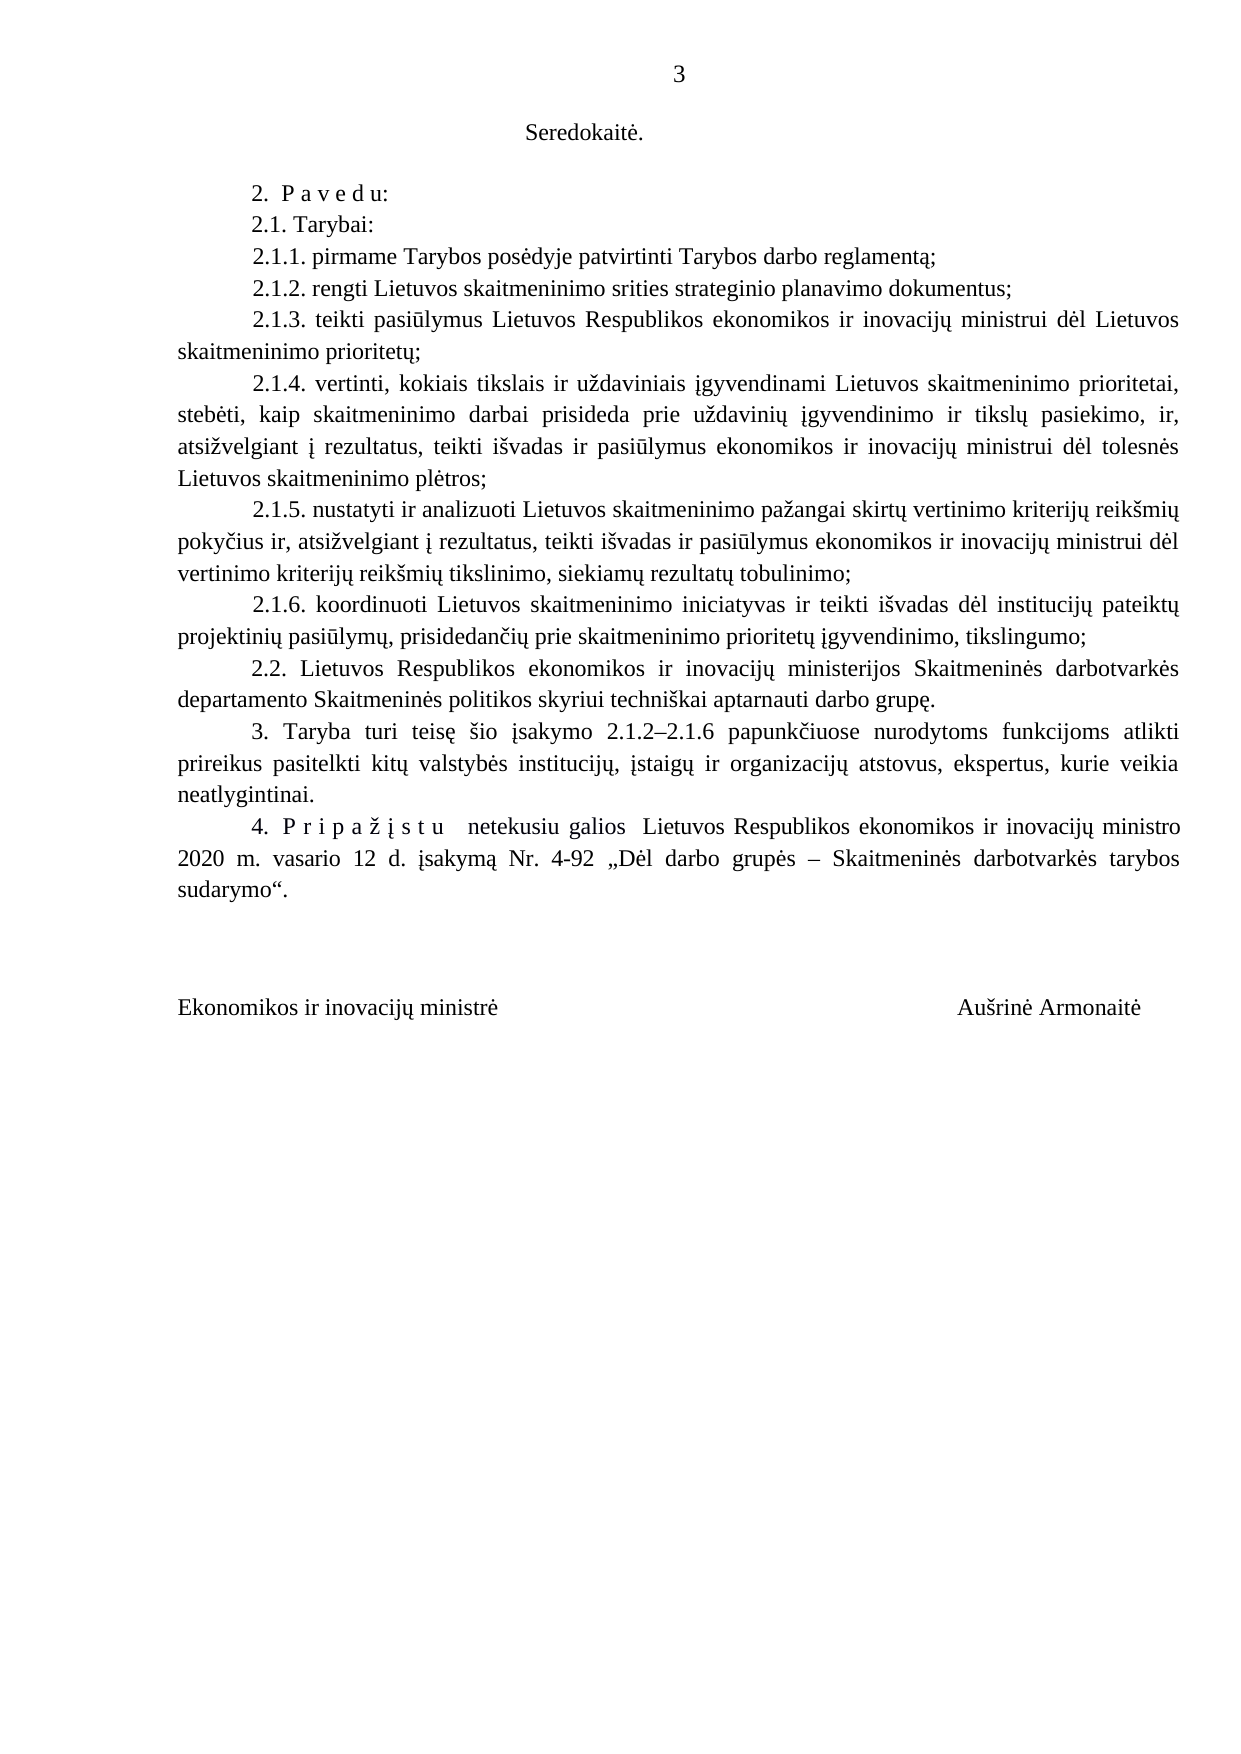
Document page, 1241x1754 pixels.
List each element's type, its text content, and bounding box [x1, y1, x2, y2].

text 2.1.6. koordinuoti Lietuvos skaitmeninimo iniciatyvas ir teikti išvadas dėl institucijų pateiktų projektinių pasiūlymų, prisidedančių prie skaitmeninimo prioritetų įgyvendinimo, tikslingumo; [177, 590, 1181, 649]
text 2.1.2. rengti Lietuvos skaitmeninimo srities strateginio planavimo dokumentus; [177, 273, 1181, 301]
text 4. Pripažįstu netekusiu galios Lietuvos Respublikos ekonomikos ir inovacijų ministro 2020 m. vasario 12 d. įsakymą Nr. 4-92 „Dėl darbo grupės – Skaitmeninės darbotvarkės tarybos sudarymo“. [177, 812, 1181, 903]
text 2.1.5. nustatyti ir analizuoti Lietuvos skaitmeninimo pažangai skirtų vertinimo kriterijų reikšmių pokyčius ir, atsižvelgiant į rezultatus, teikti išvadas ir pasiūlymus ekonomikos ir inovacijų ministrui dėl vertinimo kriterijų reikšmių tikslinimo, siekiamų rezultatų tobulinimo; [177, 495, 1181, 586]
text 2.1.1. pirmame Tarybos posėdyje patvirtinti Tarybos darbo reglamentą; [177, 242, 1181, 269]
text 2. P a v e d u: [177, 178, 1166, 206]
table_cell Seredokaitė. [514, 118, 1196, 150]
text 2.1.3. teikti pasiūlymus Lietuvos Respublikos ekonomikos ir inovacijų ministrui dėl Lietuvos skaitmeninimo prioritetų; [177, 305, 1181, 364]
text Ekonomikos ir inovacijų ministrė Aušrinė Armonaitė [177, 993, 1181, 1021]
text 2.1. Tarybai: [177, 210, 1166, 238]
table_cell [203, 118, 484, 150]
text 2.2. Lietuvos Respublikos ekonomikos ir inovacijų ministerijos Skaitmeninės darbotvarkės departamento Skaitmeninės politikos skyriui techniškai aptarnauti darbo grupę. [177, 653, 1181, 713]
text 3. Taryba turi teisę šio įsakymo 2.1.2–2.1.6 papunkčiuose nurodytoms funkcijoms atlikti prireikus pasitelkti kitų valstybės institucijų, įstaigų ir organizacijų atstovus, ekspertus, kurie veikia neatlygintinai. [177, 717, 1181, 808]
table_cell [484, 118, 513, 150]
text 2.1.4. vertinti, kokiais tikslais ir uždaviniais įgyvendinami Lietuvos skaitmeninimo prioritetai, stebėti, kaip skaitmeninimo darbai prisideda prie uždavinių įgyvendinimo ir tikslų pasiekimo, ir, atsižvelgiant į rezultatus, teikti išvadas ir pasiūlymus ekonomikos ir inovacijų ministrui dėl tolesnės Lietuvos skaitmeninimo plėtros; [177, 368, 1181, 491]
